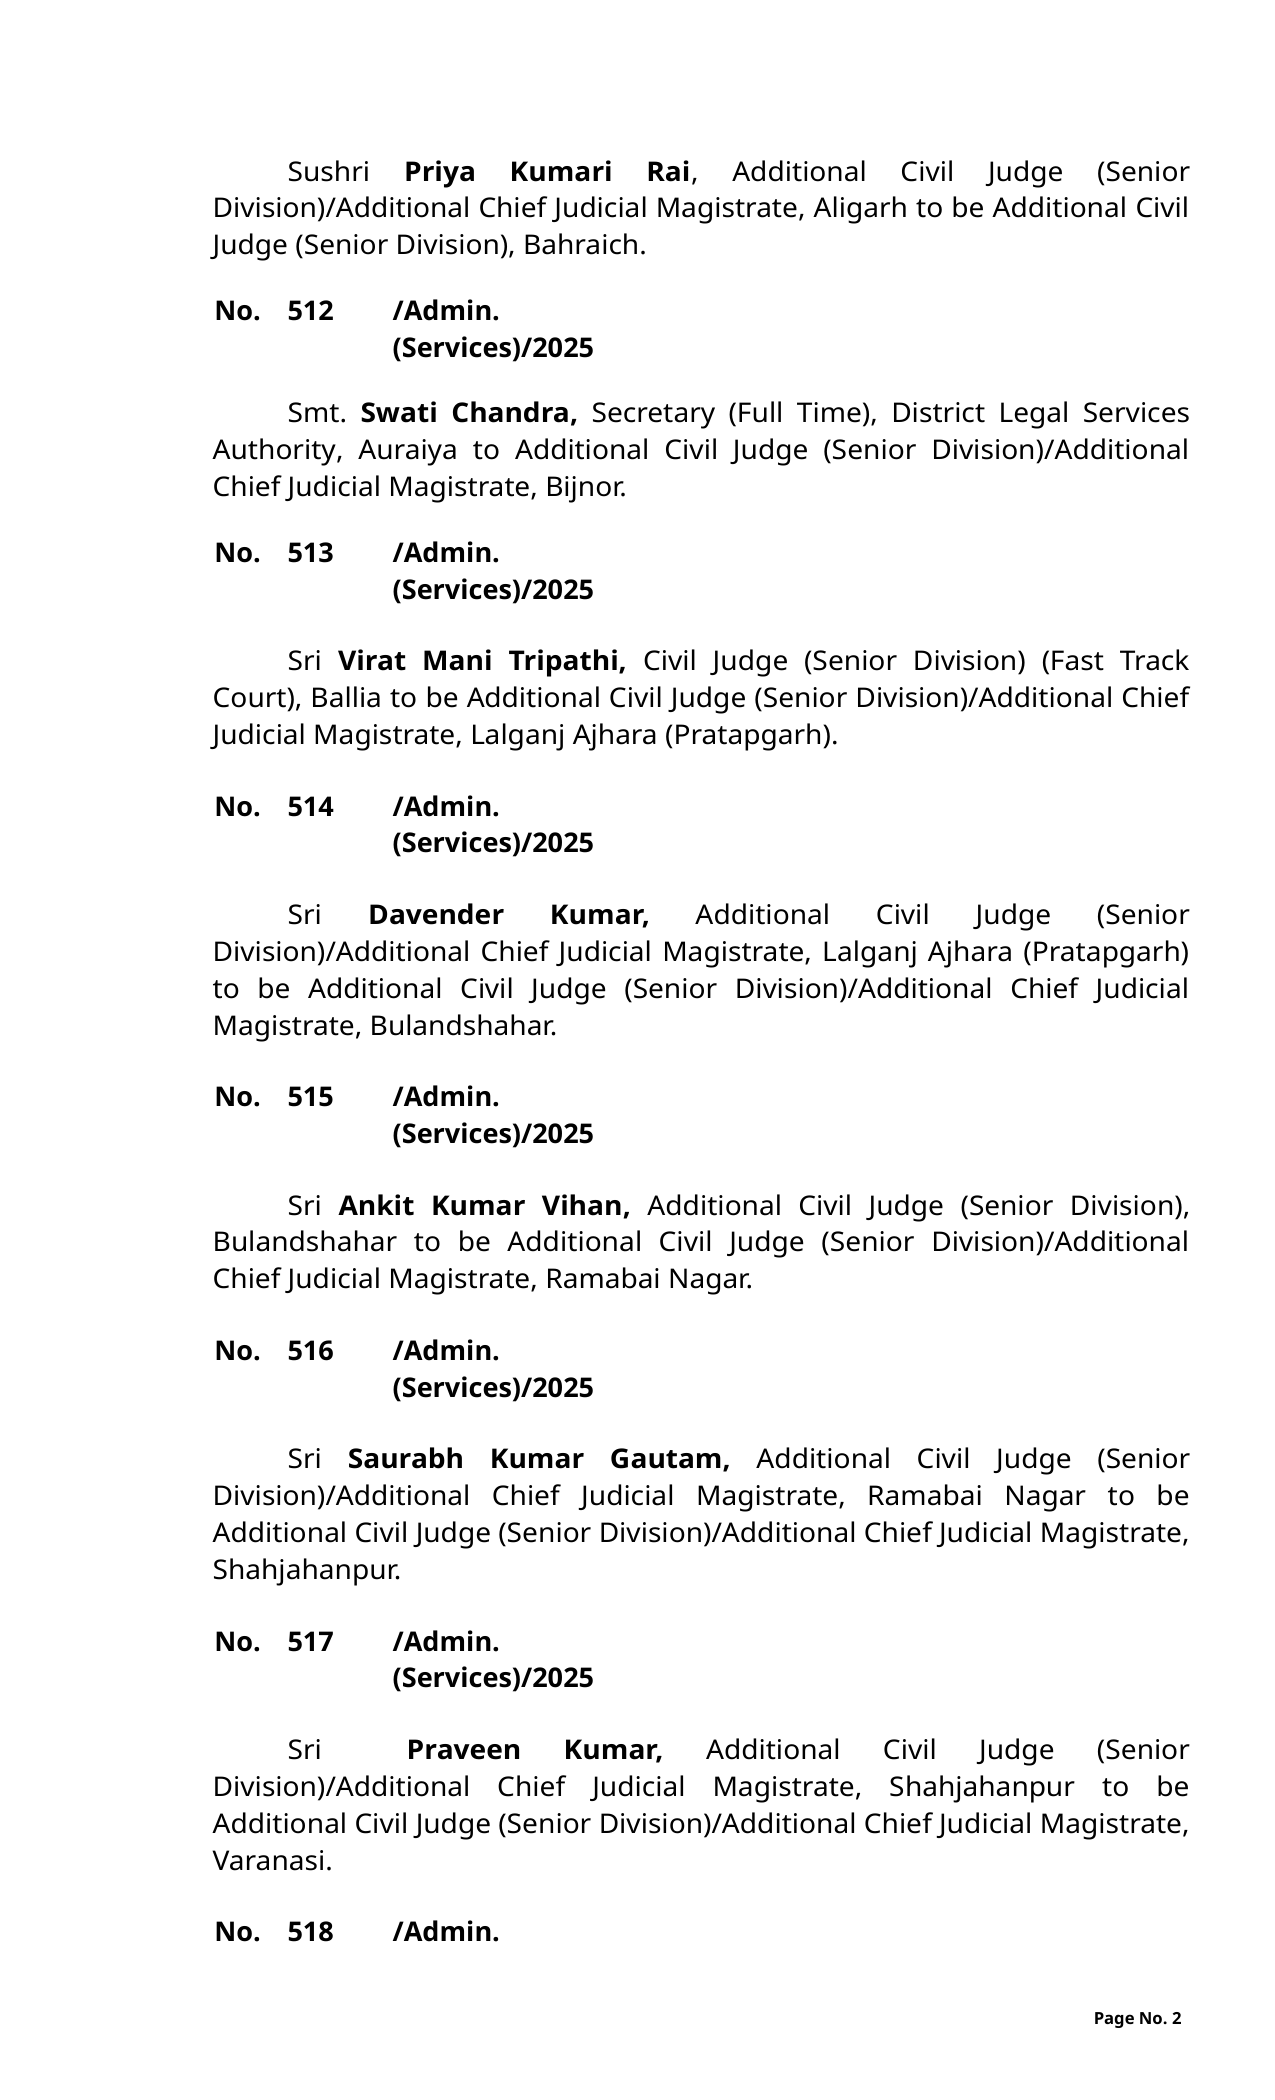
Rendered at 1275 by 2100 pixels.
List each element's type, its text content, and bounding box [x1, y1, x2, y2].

table_header No. [203, 1078, 276, 1151]
table_header No. [203, 533, 276, 607]
text Sri Praveen Kumar, Additional Civil Judge (Senior Division)/Additional Chief Judicial Magistrate, Shahjahanpur to be Additional Civil Judge (Senior Division)/Additional Chief Judicial Magistrate, Varanasi. [212, 1730, 1191, 1878]
table_header No. [203, 1622, 276, 1696]
text Sri Ankit Kumar Vihan, Additional Civil Judge (Senior Division), Bulandshahar to be Additional Civil Judge (Senior Division)/Additional Chief Judicial Magistrate, Ramabai Nagar. [212, 1186, 1191, 1297]
table_header /Admin. (Services)/2025 [381, 787, 718, 861]
table_header /Admin. [381, 1913, 718, 1949]
table_header [276, 1622, 381, 1696]
table_header /Admin. (Services)/2025 [381, 1331, 718, 1405]
table_header [276, 291, 381, 365]
text Sri Virat Mani Tripathi, Civil Judge (Senior Division) (Fast Track Court), Ballia to be Additional Civil Judge (Senior Division)/Additional Chief Judicial Magistrate, Lalganj Ajhara (Pratapgarh). [212, 642, 1191, 752]
table_header [276, 533, 381, 607]
table_header No. [203, 1913, 276, 1949]
table_header [276, 1913, 381, 1949]
text Sri Davender Kumar, Additional Civil Judge (Senior Division)/Additional Chief Judicial Magistrate, Lalganj Ajhara (Pratapgarh) to be Additional Civil Judge (Senior Division)/Additional Chief Judicial Magistrate, Bulandshahar. [212, 895, 1191, 1043]
table_header No. [203, 1331, 276, 1405]
table_header /Admin. (Services)/2025 [381, 1078, 718, 1151]
table_header /Admin. (Services)/2025 [381, 1622, 718, 1696]
text Sushri Priya Kumari Rai, Additional Civil Judge (Senior Division)/Additional Chief Judicial Magistrate, Aligarh to be Additional Civil Judge (Senior Division), Bahraich. [212, 152, 1191, 263]
table_header No. [203, 787, 276, 861]
table_header [276, 1331, 381, 1405]
table_header [276, 787, 381, 861]
text Sri Saurabh Kumar Gautam, Additional Civil Judge (Senior Division)/Additional Chief Judicial Magistrate, Ramabai Nagar to be Additional Civil Judge (Senior Division)/Additional Chief Judicial Magistrate, Shahjahanpur. [212, 1440, 1191, 1587]
table_header /Admin. (Services)/2025 [381, 291, 718, 365]
table_header [276, 1078, 381, 1151]
table_header /Admin. (Services)/2025 [381, 533, 718, 607]
table_header No. [203, 291, 276, 365]
text Smt. Swati Chandra, Secretary (Full Time), District Legal Services Authority, Auraiya to Additional Civil Judge (Senior Division)/Additional Chief Judicial Magistrate, Bijnor. [212, 394, 1191, 504]
